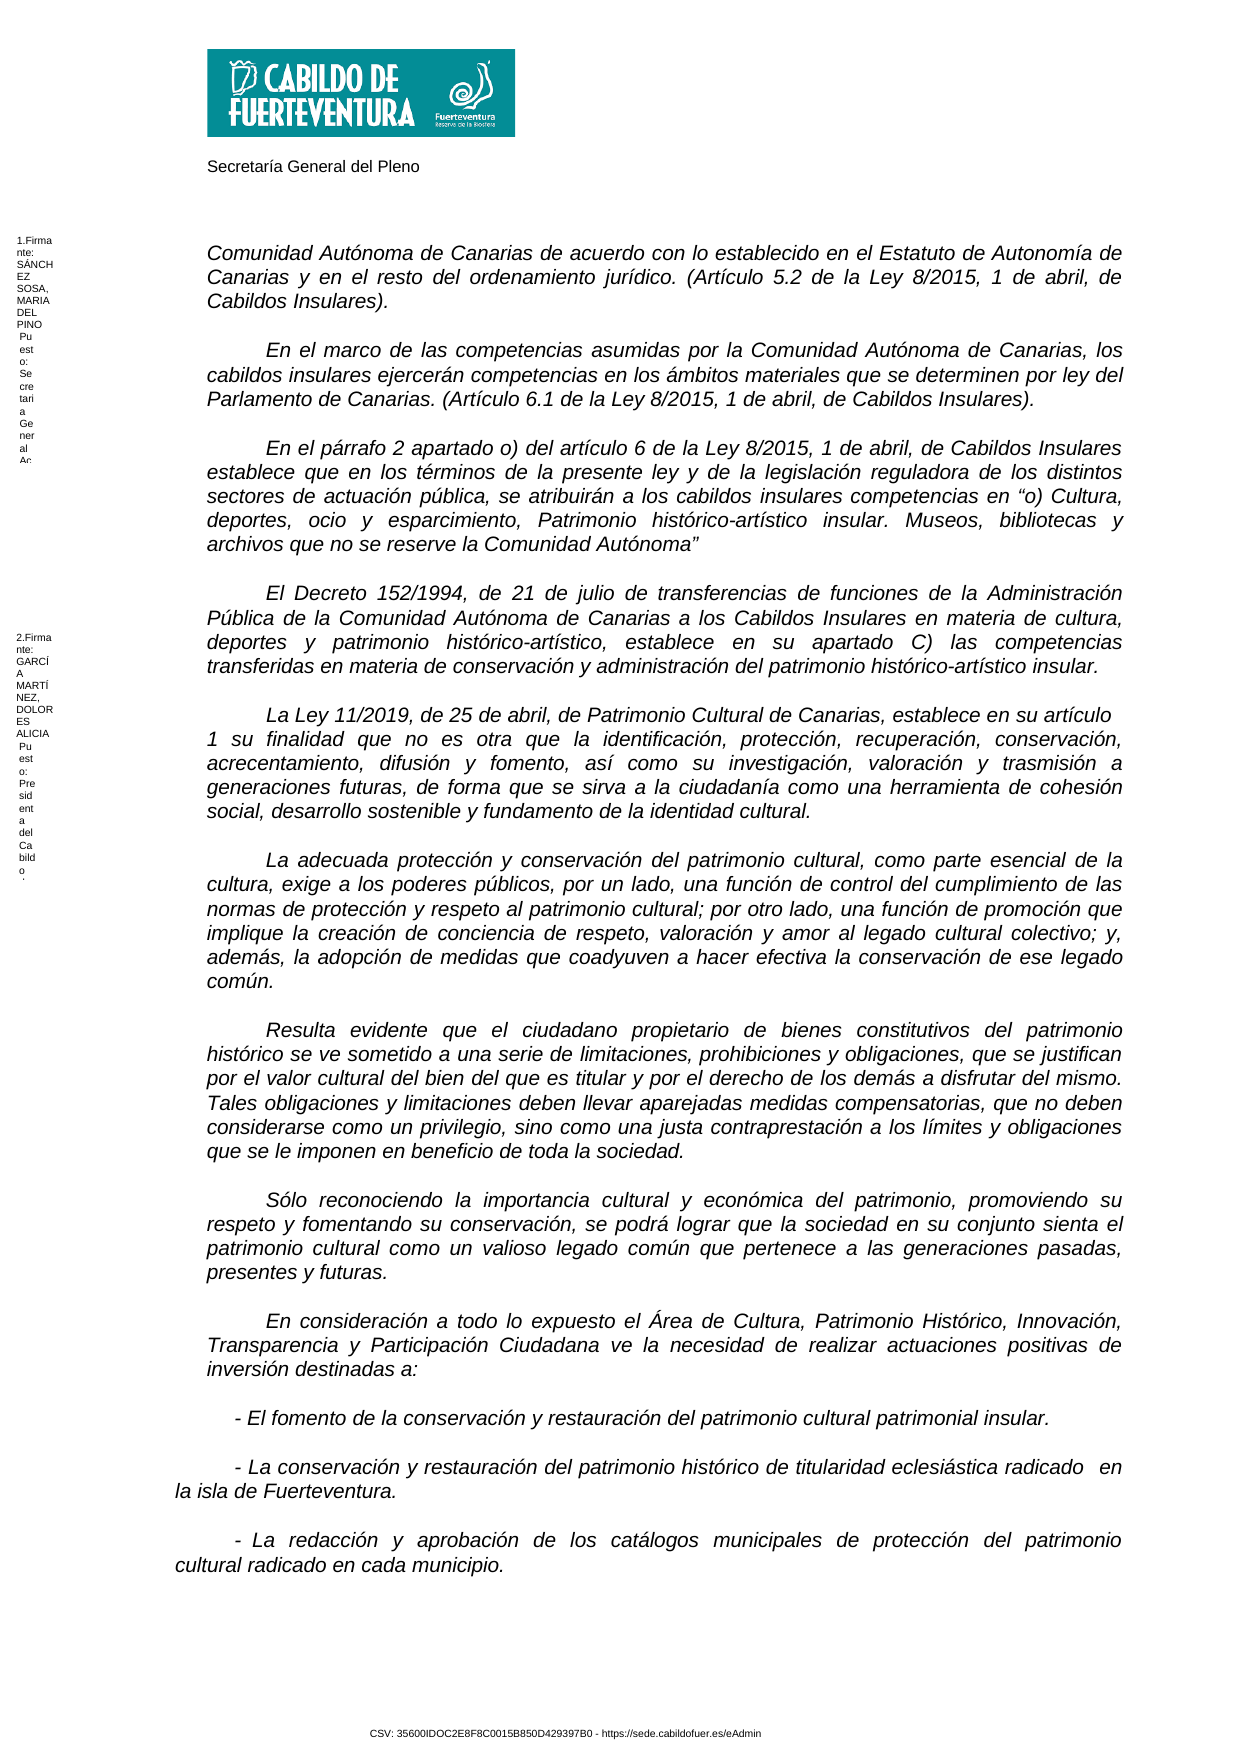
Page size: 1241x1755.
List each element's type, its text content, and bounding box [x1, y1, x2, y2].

list La conservación y restauración del patrimonio histórico de titularidad eclesiástica radicado en la isla de Fuerteventura. [175, 1455, 1123, 1503]
text 1.Firmante: SÁNCHEZ SOSA,MARIA DEL PINO [17, 234, 54, 330]
text Puesto: Secretaria General Acctal. del Pleno Fecha Firma: 22/08/2025 09:28:22 [19, 331, 37, 463]
list La redacción y aprobación de los catálogos municipales de protección del patrimonio cultural radicado en cada municipio. [175, 1528, 1123, 1576]
text En consideración a todo lo expuesto el Área de Cultura, Patrimonio Histórico, Innovación, Transparencia y Participación Ciudadana ve la necesidad de realizar actuaciones positivas de inversión destinadas a: [207, 1309, 1123, 1381]
text La adecuada protección y conservación del patrimonio cultural, como parte esencial de la cultura, exige a los poderes públicos, por un lado, una función de control del cumplimiento de las normas de protección y respeto al patrimonio cultural; por otro lado, una función de promoción que implique la creación de conciencia de respeto, valoración y amor al legado cultural colectivo; y, además, la adopción de medidas que coadyuven a hacer efectiva la conservación de ese legado común. [207, 848, 1123, 993]
text Puesto: Presidenta del Cabildo de Fuerteventura Fecha Firma: 22/08/2025 11:50:06 [19, 740, 36, 879]
text 2.Firmante: GARCÍA MARTÍNEZ, DOLORES ALICIA [16, 632, 53, 740]
list El fomento de la conservación y restauración del patrimonio cultural patrimonial insular. [175, 1406, 1241, 1430]
text En el marco de las competencias asumidas por la Comunidad Autónoma de Canarias, los cabildos insulares ejercerán competencias en los ámbitos materiales que se determinen por ley del Parlamento de Canarias. (Artículo 6.1 de la Ley 8/2015, 1 de abril, de Cabildos Insulares). [207, 338, 1123, 411]
text 1 su finalidad que no es otra que la identificación, protección, recuperación, conservación, acrecentamiento, difusión y fomento, así como su investigación, valoración y trasmisión a generaciones futuras, de forma que se sirva a la ciudadanía como una herramienta de cohesión social, desarrollo sostenible y fundamento de la identidad cultural. [207, 727, 1123, 823]
text Sólo reconociendo la importancia cultural y económica del patrimonio, promoviendo su respeto y fomentando su conservación, se podrá lograr que la sociedad en su conjunto sienta el patrimonio cultural como un valioso legado común que pertenece a las generaciones pasadas, presentes y futuras. [207, 1188, 1123, 1284]
text En el párrafo 2 apartado o) del artículo 6 de la Ley 8/2015, 1 de abril, de Cabildos Insulares establece que en los términos de la presente ley y de la legislación reguladora de los distintos sectores de actuación pública, se atribuirán a los cabildos insulares competencias en “o) Cultura, deportes, ocio y esparcimiento, Patrimonio histórico-artístico insular. Museos, bibliotecas y archivos que no se reserve la Comunidad Autónoma” [207, 436, 1123, 556]
text Resulta evidente que el ciudadano propietario de bienes constitutivos del patrimonio histórico se ve sometido a una serie de limitaciones, prohibiciones y obligaciones, que se justifican por el valor cultural del bien del que es titular y por el derecho de los demás a disfrutar del mismo. Tales obligaciones y limitaciones deben llevar aparejadas medidas compensatorias, que no deben considerarse como un privilegio, sino como una justa contraprestación a los límites y obligaciones que se le imponen en beneficio de toda la sociedad. [207, 1018, 1123, 1163]
text Comunidad Autónoma de Canarias de acuerdo con lo establecido en el Estatuto de Autonomía de Canarias y en el resto del ordenamiento jurídico. (Artículo 5.2 de la Ley 8/2015, 1 de abril, de Cabildos Insulares). [207, 241, 1123, 313]
text El Decreto 152/1994, de 21 de julio de transferencias de funciones de la Administración Pública de la Comunidad Autónoma de Canarias a los Cabildos Insulares en materia de cultura, deportes y patrimonio histórico-artístico, establece en su apartado C) las competencias transferidas en materia de conservación y administración del patrimonio histórico-artístico insular. [207, 581, 1123, 678]
text La Ley 11/2019, de 25 de abril, de Patrimonio Cultural de Canarias, establece en su artículo [266, 703, 1241, 727]
